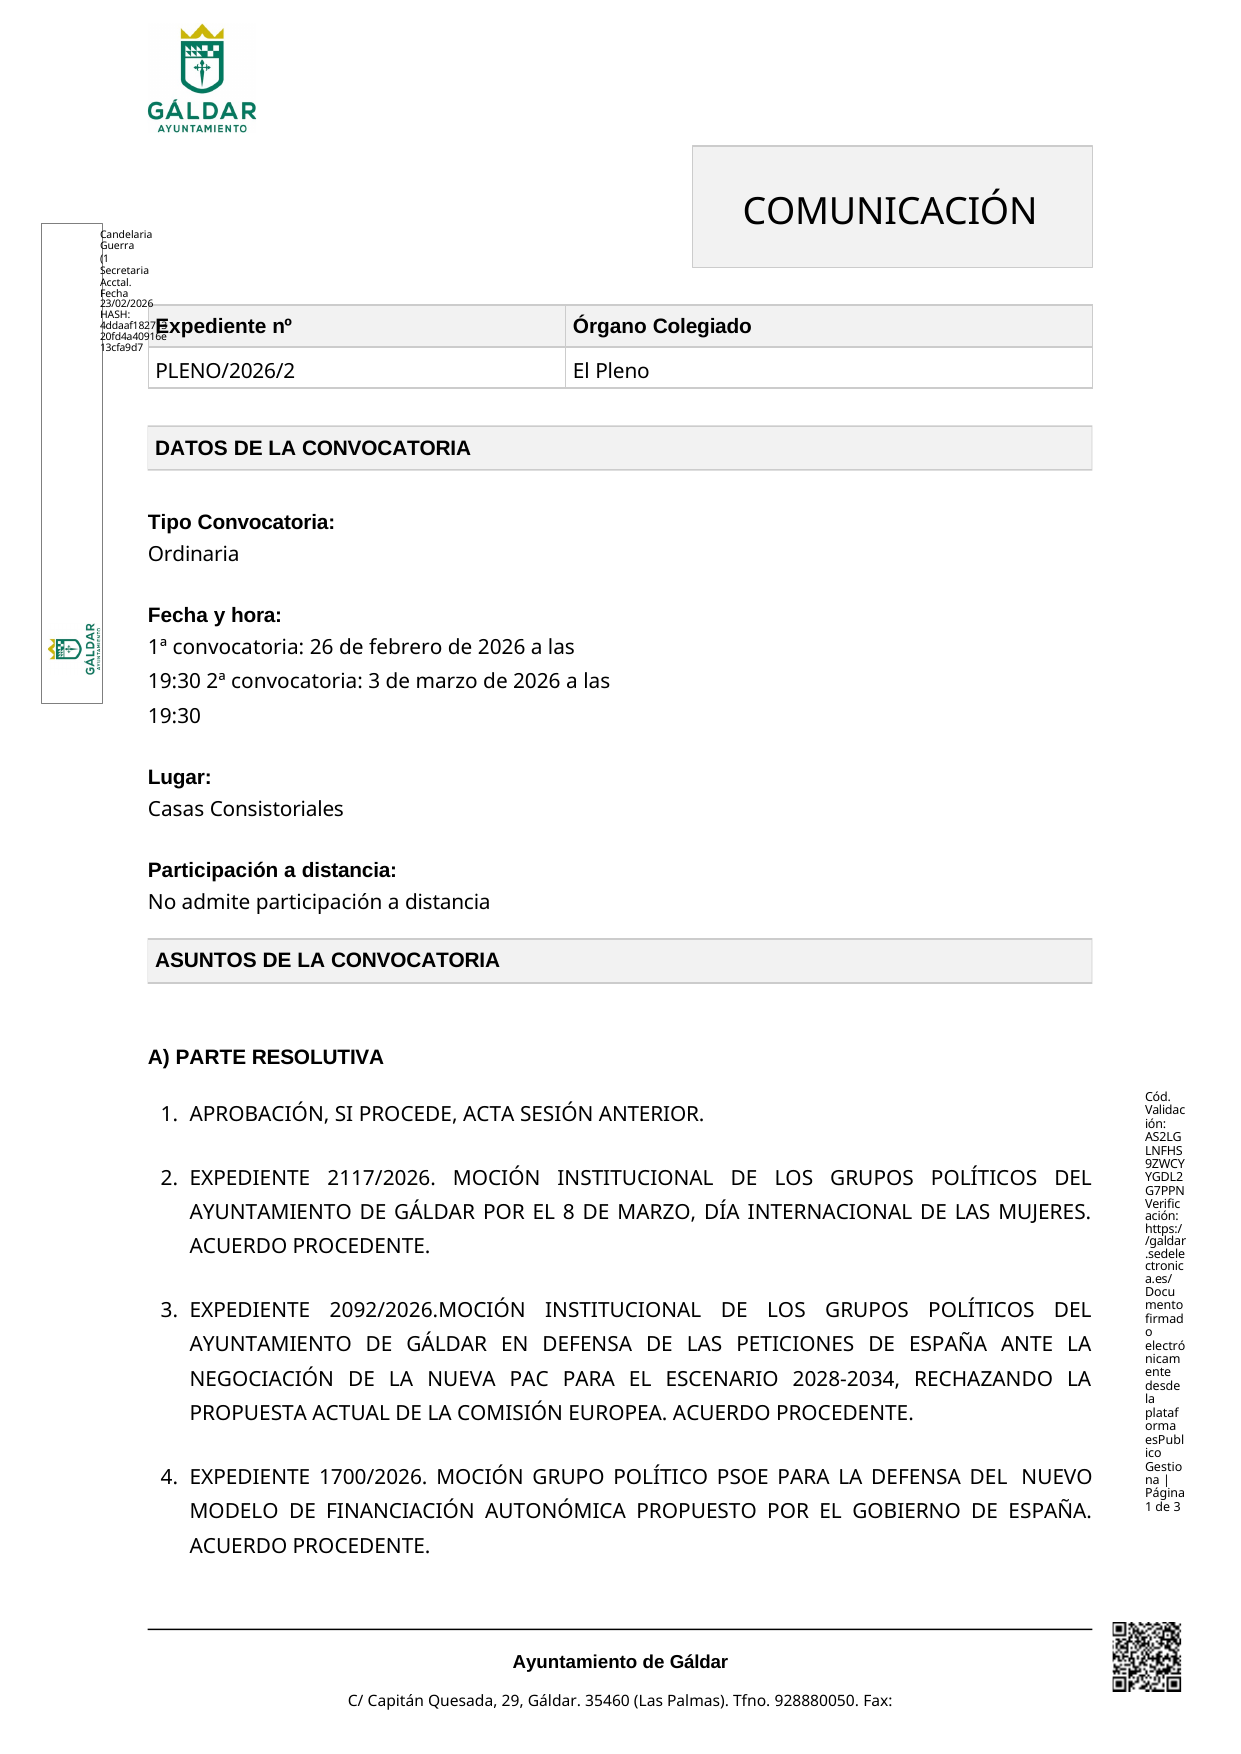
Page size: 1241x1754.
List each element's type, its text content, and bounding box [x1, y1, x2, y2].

table_cell El Pleno [566, 348, 1092, 387]
text COMUNICACIÓN [742, 184, 1093, 235]
picture [47, 623, 100, 675]
text Verificación: https://galdar.sedelectronica.es/ [1145, 1198, 1186, 1286]
list APROBACIÓN, SI PROCEDE, ACTA SESIÓN ANTERIOR. [160, 1099, 1093, 1128]
picture [1112, 1622, 1182, 1692]
picture [147, 23, 257, 133]
text Cód. Validación: AS2LGLNFHS9ZWCYYGDL2G7PPN [1145, 1091, 1186, 1198]
subtitle PARTE RESOLUTIVA [148, 1045, 1093, 1069]
table_cell PLENO/2026/2 [149, 348, 565, 387]
table_header Expediente nº [149, 306, 565, 346]
text ASUNTOS DE LA CONVOCATORIA [155, 948, 1092, 972]
subtitle Lugar: [148, 765, 1093, 789]
list EXPEDIENTE 1700/2026. MOCIÓN GRUPO POLÍTICO PSOE PARA LA DEFENSA DEL NUEVO MODELO DE FINANCIACIÓN AUTONÓMICA PROPUESTO POR EL GOBIERNO DE ESPAÑA. ACUERDO PROCEDENTE. [160, 1462, 1093, 1559]
text Casas Consistoriales [148, 794, 1093, 823]
text 1ª convocatoria: 26 de febrero de 2026 a las 19:30 2ª convocatoria: 3 de marzo de 2026 a las 19:30 [148, 632, 628, 729]
subtitle Participación a distancia: [148, 858, 1093, 882]
text DATOS DE LA CONVOCATORIA [155, 435, 1092, 459]
subtitle Fecha y hora: [148, 603, 1093, 627]
text Ordinaria [148, 539, 1093, 568]
list EXPEDIENTE 2117/2026. MOCIÓN INSTITUCIONAL DE LOS GRUPOS POLÍTICOS DEL AYUNTAMIENTO DE GÁLDAR POR EL 8 DE MARZO, DÍA INTERNACIONAL DE LAS MUJERES. ACUERDO PROCEDENTE. [160, 1163, 1093, 1260]
text Documento firmado electrónicamente desde la plataforma esPublico Gestiona | Página 1 de 3 [1145, 1286, 1186, 1514]
subtitle Tipo Convocatoria: [148, 510, 1093, 534]
text No admite participación a distancia [148, 887, 1093, 916]
list EXPEDIENTE 2092/2026.MOCIÓN INSTITUCIONAL DE LOS GRUPOS POLÍTICOS DEL AYUNTAMIENTO DE GÁLDAR EN DEFENSA DE LAS PETICIONES DE ESPAÑA ANTE LA NEGOCIACIÓN DE LA NUEVA PAC PARA EL ESCENARIO 2028-2034, RECHAZANDO LA PROPUESTA ACTUAL DE LA COMISIÓN EUROPEA. ACUERDO PROCEDENTE. [160, 1295, 1093, 1427]
table_header Órgano Colegiado [566, 306, 1092, 346]
